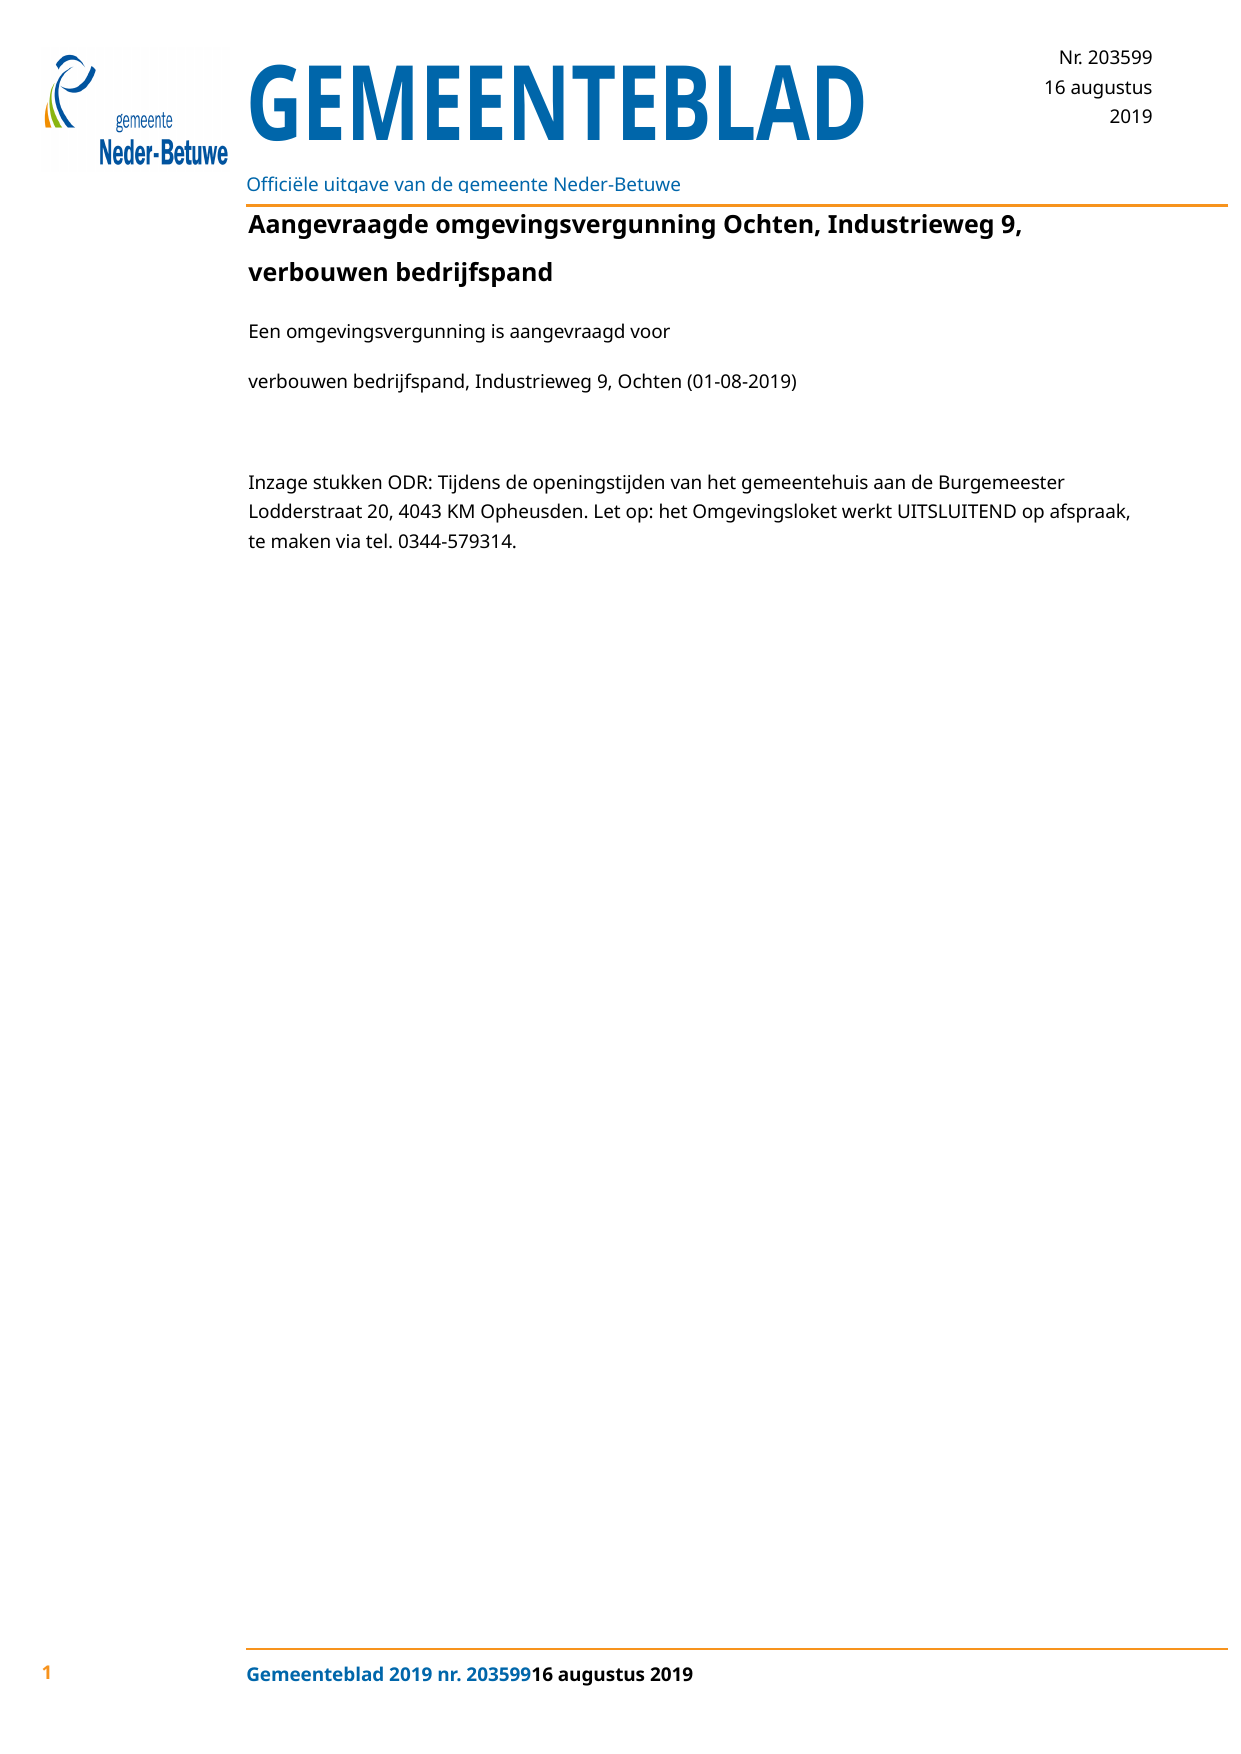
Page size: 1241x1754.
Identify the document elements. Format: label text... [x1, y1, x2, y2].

text Een omgevingsvergunning is aangevraagd voor [248, 318, 1152, 344]
picture [41, 47, 231, 172]
text verbouwen bedrijfspand, Industrieweg 9, Ochten (01-08-2019) [248, 368, 1152, 394]
text Inzage stukken ODR: Tijdens de openingstijden van het gemeentehuis aan de Burgemeester Lodderstraat 20, 4043 KM Opheusden. Let op: het Omgevingsloket werkt UITSLUITEND op afspraak, te maken via tel. 0344-579314. [248, 469, 1152, 554]
text Aangevraagde omgevingsvergunning Ochten, Industrieweg 9, verbouwen bedrijfspand [248, 207, 1152, 288]
